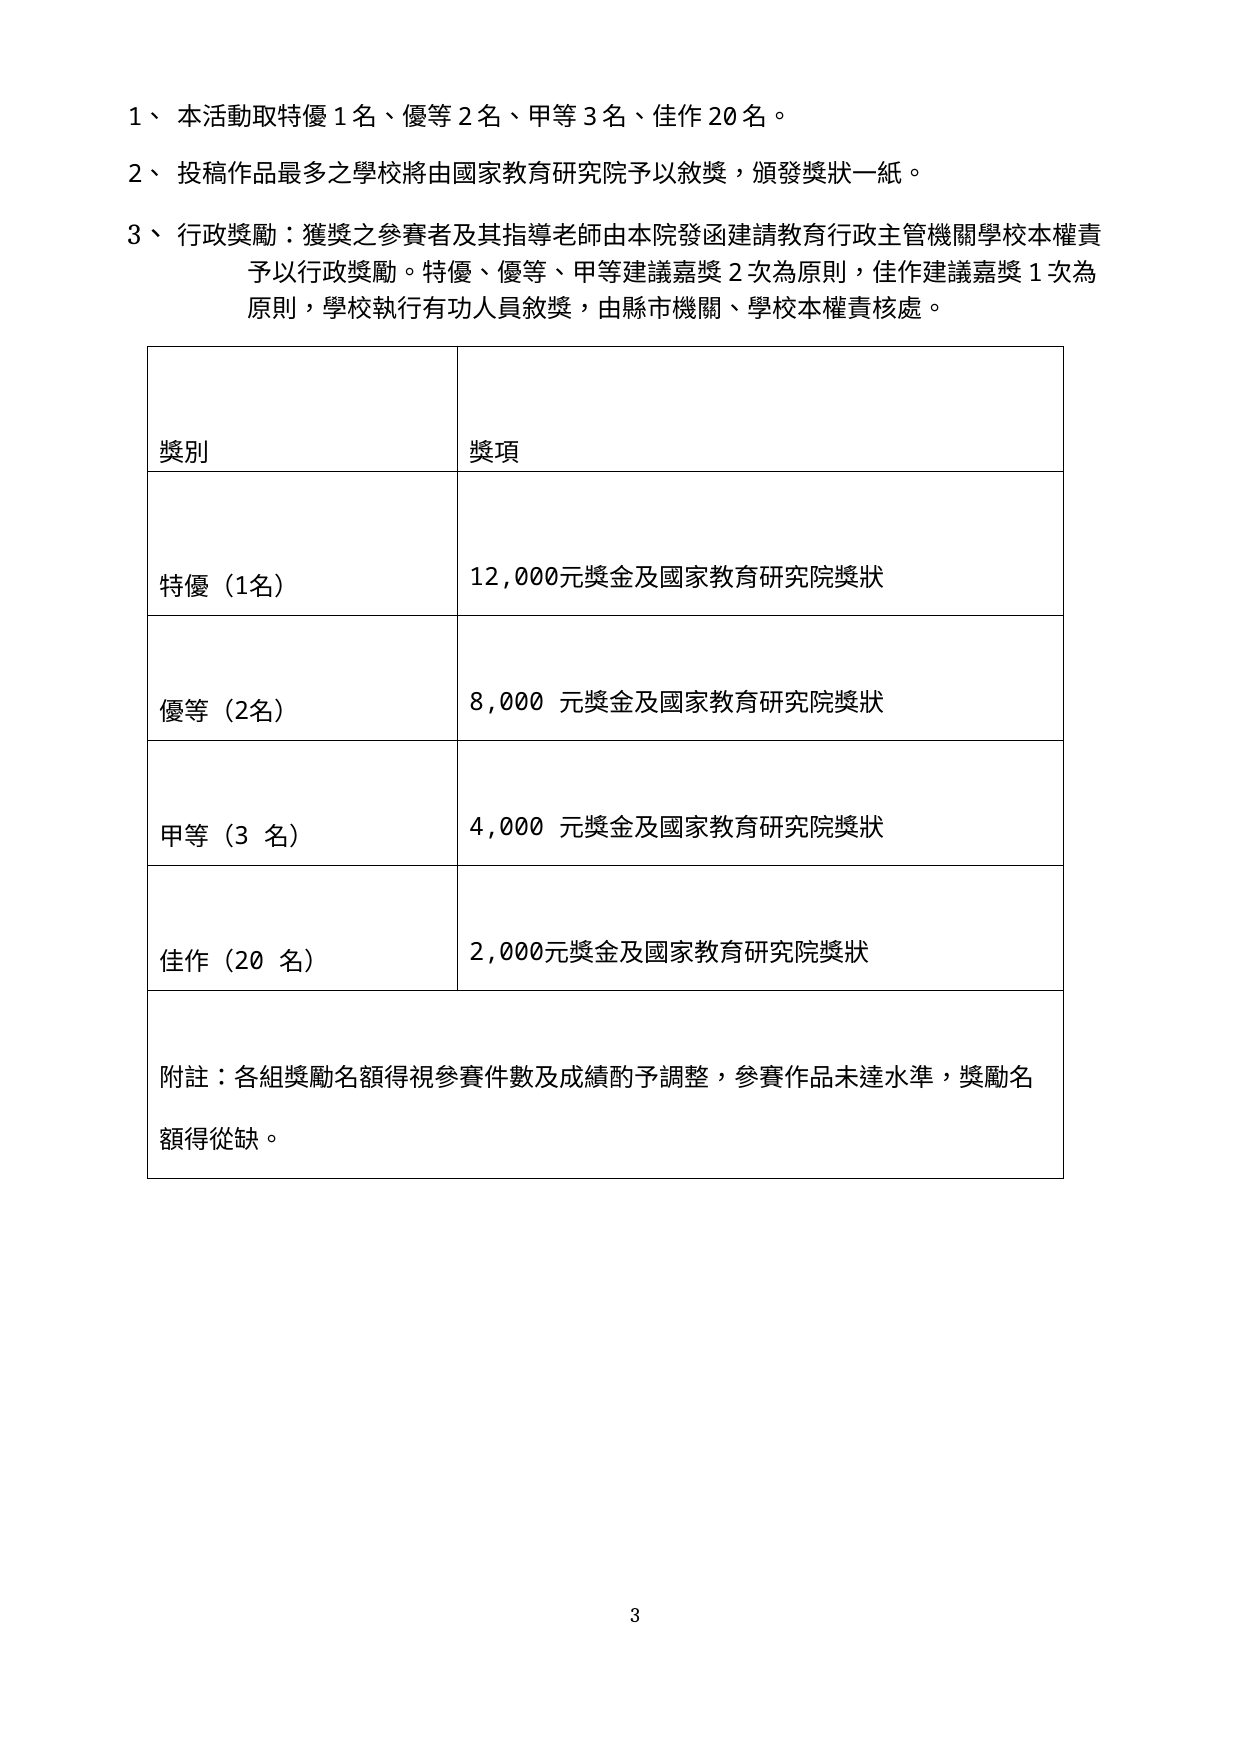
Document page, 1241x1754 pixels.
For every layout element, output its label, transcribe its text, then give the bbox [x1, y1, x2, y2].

table_cell 特優（1名） [148, 472, 457, 615]
table_header 獎別 [148, 347, 457, 471]
table_cell 8,000 元獎金及國家教育研究院獎狀 [458, 616, 1063, 740]
table_header 獎項 [458, 347, 1063, 471]
table_cell 優等（2名） [148, 616, 457, 740]
table_cell 2,000元獎金及國家教育研究院獎狀 [458, 866, 1063, 990]
table_cell 附註：各組獎勵名額得視參賽件數及成績酌予調整，參賽作品未達水準，獎勵名額得從缺。 [148, 991, 1063, 1177]
list 行政獎勵：獲獎之參賽者及其指導老師由本院發函建請教育行政主管機關學校本權責予以行政獎勵。特優、優等、甲等建議嘉獎2次為原則，佳作建議嘉獎1次為原則，學校執行有功人員敘獎，由縣市機關、學校本權責核處。 [127, 210, 1122, 325]
table_cell 12,000元獎金及國家教育研究院獎狀 [458, 472, 1063, 615]
list 投稿作品最多之學校將由國家教育研究院予以敘獎，頒發獎狀一紙。 [127, 153, 1122, 189]
table_cell 4,000 元獎金及國家教育研究院獎狀 [458, 741, 1063, 865]
table_cell 佳作（20 名） [148, 866, 457, 990]
table_cell 甲等（3 名） [148, 741, 457, 865]
list 本活動取特優1名、優等2名、甲等3名、佳作20名。 [127, 96, 1122, 132]
